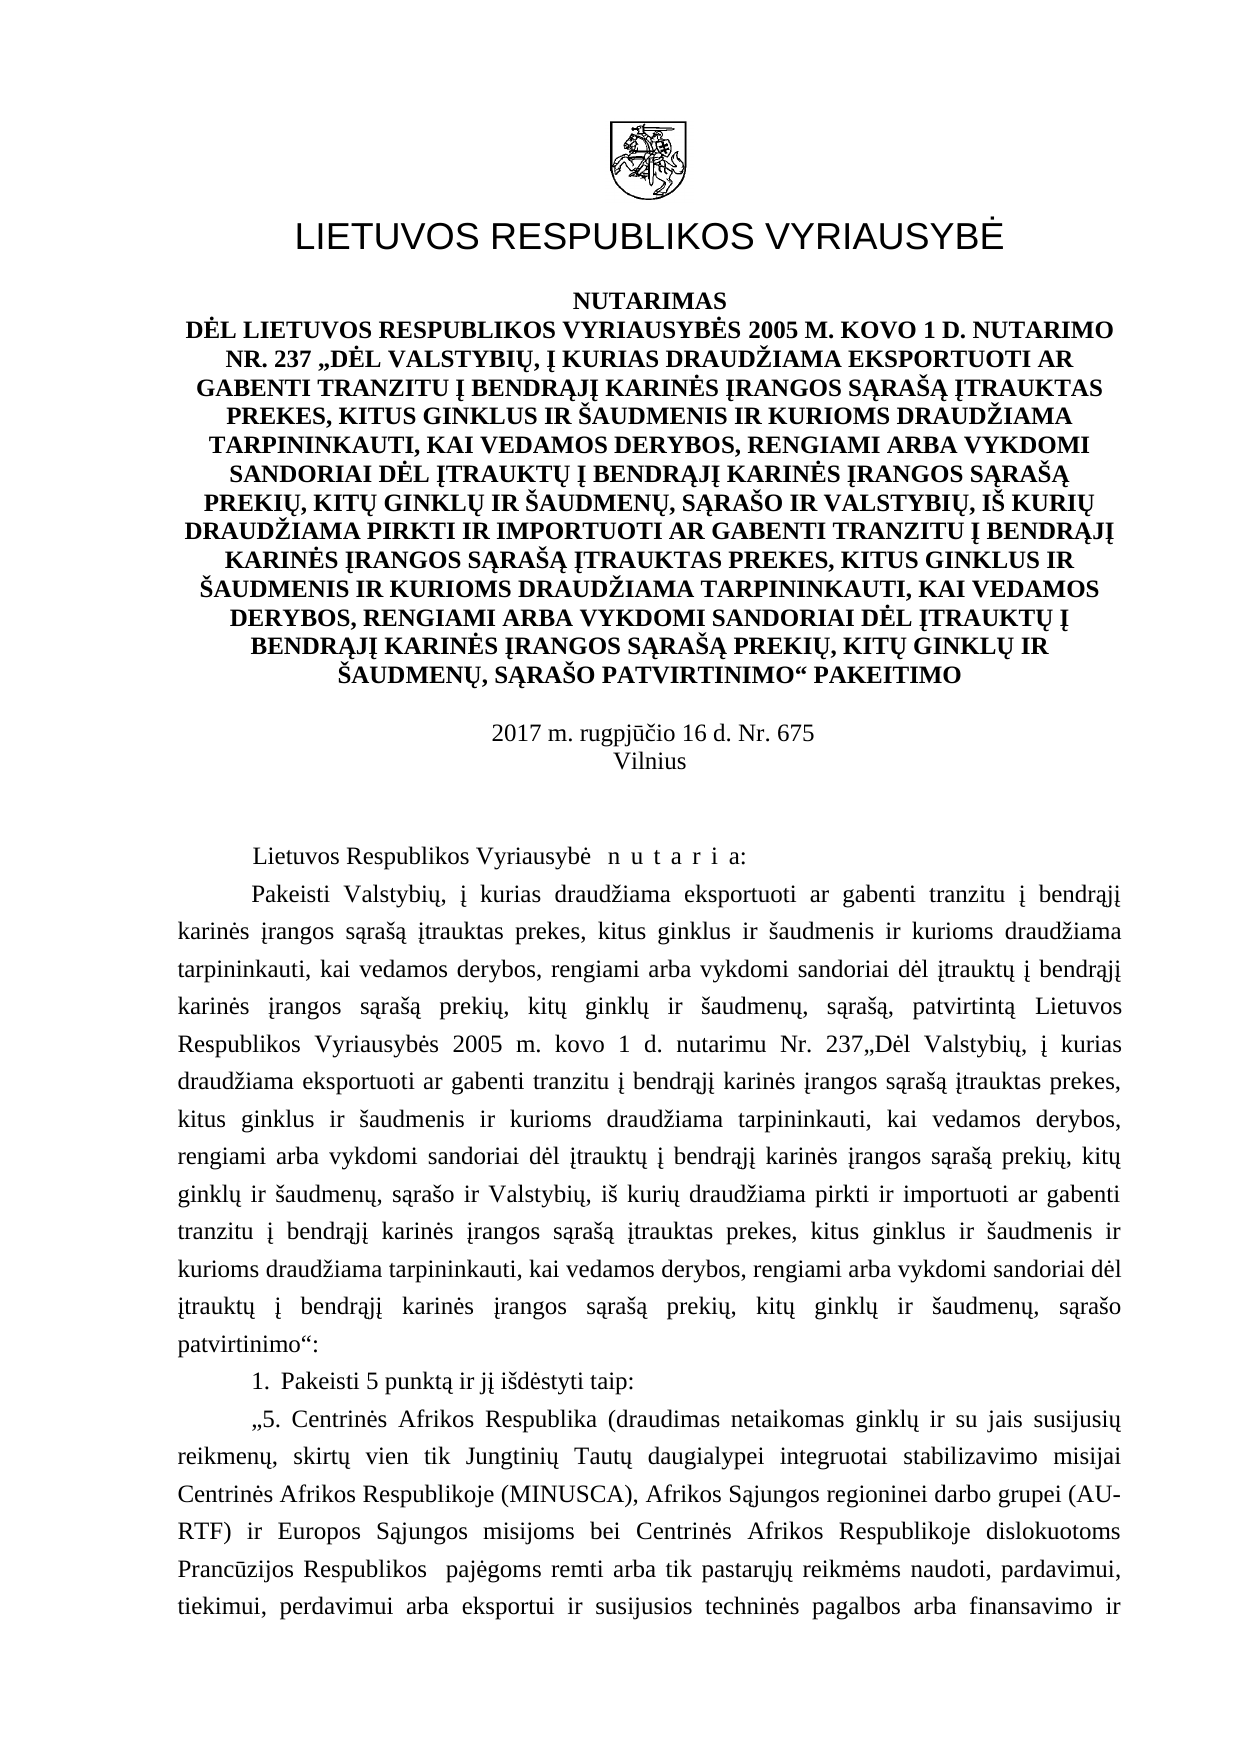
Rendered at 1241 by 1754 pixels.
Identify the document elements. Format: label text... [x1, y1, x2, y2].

text Lietuvos Respublikos Vyriausybė nutaria: [177, 833, 1122, 870]
text DĖL LIETUVOS RESPUBLIKOS VYRIAUSYBĖS 2005 M. KOVO 1 D. NUTARIMO NR. 237 „DĖL VALSTYBIŲ, Į KURIAS DRAUDŽIAMA EKSPORTUOTI AR GABENTI TRANZITU Į BENDRĄJĮ KARINĖS ĮRANGOS SĄRAŠĄ ĮTRAUKTAS PREKES, KITUS GINKLUS IR ŠAUDMENIS IR KURIOMS DRAUDŽIAMA TARPININKAUTI, KAI VEDAMOS DERYBOS, RENGIAMI ARBA VYKDOMI SANDORIAI DĖL ĮTRAUKTŲ Į BENDRĄJĮ KARINĖS ĮRANGOS SĄRAŠĄ PREKIŲ, KITŲ GINKLŲ IR ŠAUDMENŲ, SĄRAŠO IR VALSTYBIŲ, IŠ KURIŲ DRAUDŽIAMA PIRKTI IR IMPORTUOTI AR GABENTI TRANZITU Į BENDRĄJĮ KARINĖS ĮRANGOS SĄRAŠĄ ĮTRAUKTAS PREKES, KITUS GINKLUS IR ŠAUDMENIS IR KURIOMS DRAUDŽIAMA TARPININKAUTI, KAI VEDAMOS DERYBOS, RENGIAMI ARBA VYKDOMI SANDORIAI DĖL ĮTRAUKTŲ Į BENDRĄJĮ KARINĖS ĮRANGOS SĄRAŠĄ PREKIŲ, KITŲ GINKLŲ IR ŠAUDMENŲ, SĄRAŠO PATVIRTINIMO“ PAKEITIMO [177, 315, 1122, 689]
text 2017 m. rugpjūčio 16 d. Nr. 675 [177, 718, 1122, 746]
text Lietuvos Respublikos Vyriausybė [177, 214, 1122, 258]
text „5. Centrinės Afrikos Respublika (draudimas netaikomas ginklų ir su jais susijusių reikmenų, skirtų vien tik Jungtinių Tautų daugialypei integruotai stabilizavimo misijai Centrinės Afrikos Respublikoje (MINUSCA), Afrikos Sąjungos regioninei darbo grupei (AU-RTF) ir Europos Sąjungos misijoms bei Centrinės Afrikos Respublikoje dislokuotoms Prancūzijos Respublikos pajėgoms remti arba tik pastarųjų reikmėms naudoti, pardavimui, tiekimui, perdavimui arba eksportui ir susijusios techninės pagalbos arba finansavimo ir [177, 1395, 1122, 1620]
text 1. Pakeisti 5 punktą ir jį išdėstyti taip: [177, 1358, 1122, 1395]
text nutarimas [177, 286, 1122, 315]
text Vilnius [177, 746, 1122, 775]
text Pakeisti Valstybių, į kurias draudžiama eksportuoti ar gabenti tranzitu į bendrąjį karinės įrangos sąrašą įtrauktas prekes, kitus ginklus ir šaudmenis ir kurioms draudžiama tarpininkauti, kai vedamos derybos, rengiami arba vykdomi sandoriai dėl įtrauktų į bendrąjį karinės įrangos sąrašą prekių, kitų ginklų ir šaudmenų, sąrašą, patvirtintą Lietuvos Respublikos Vyriausybės 2005 m. kovo 1 d. nutarimu Nr. 237„Dėl Valstybių, į kurias draudžiama eksportuoti ar gabenti tranzitu į bendrąjį karinės įrangos sąrašą įtrauktas prekes, kitus ginklus ir šaudmenis ir kurioms draudžiama tarpininkauti, kai vedamos derybos, rengiami arba vykdomi sandoriai dėl įtrauktų į bendrąjį karinės įrangos sąrašą prekių, kitų ginklų ir šaudmenų, sąrašo ir Valstybių, iš kurių draudžiama pirkti ir importuoti ar gabenti tranzitu į bendrąjį karinės įrangos sąrašą įtrauktas prekes, kitus ginklus ir šaudmenis ir kurioms draudžiama tarpininkauti, kai vedamos derybos, rengiami arba vykdomi sandoriai dėl įtrauktų į bendrąjį karinės įrangos sąrašą prekių, kitų ginklų ir šaudmenų, sąrašo patvirtinimo“: [177, 870, 1122, 1358]
